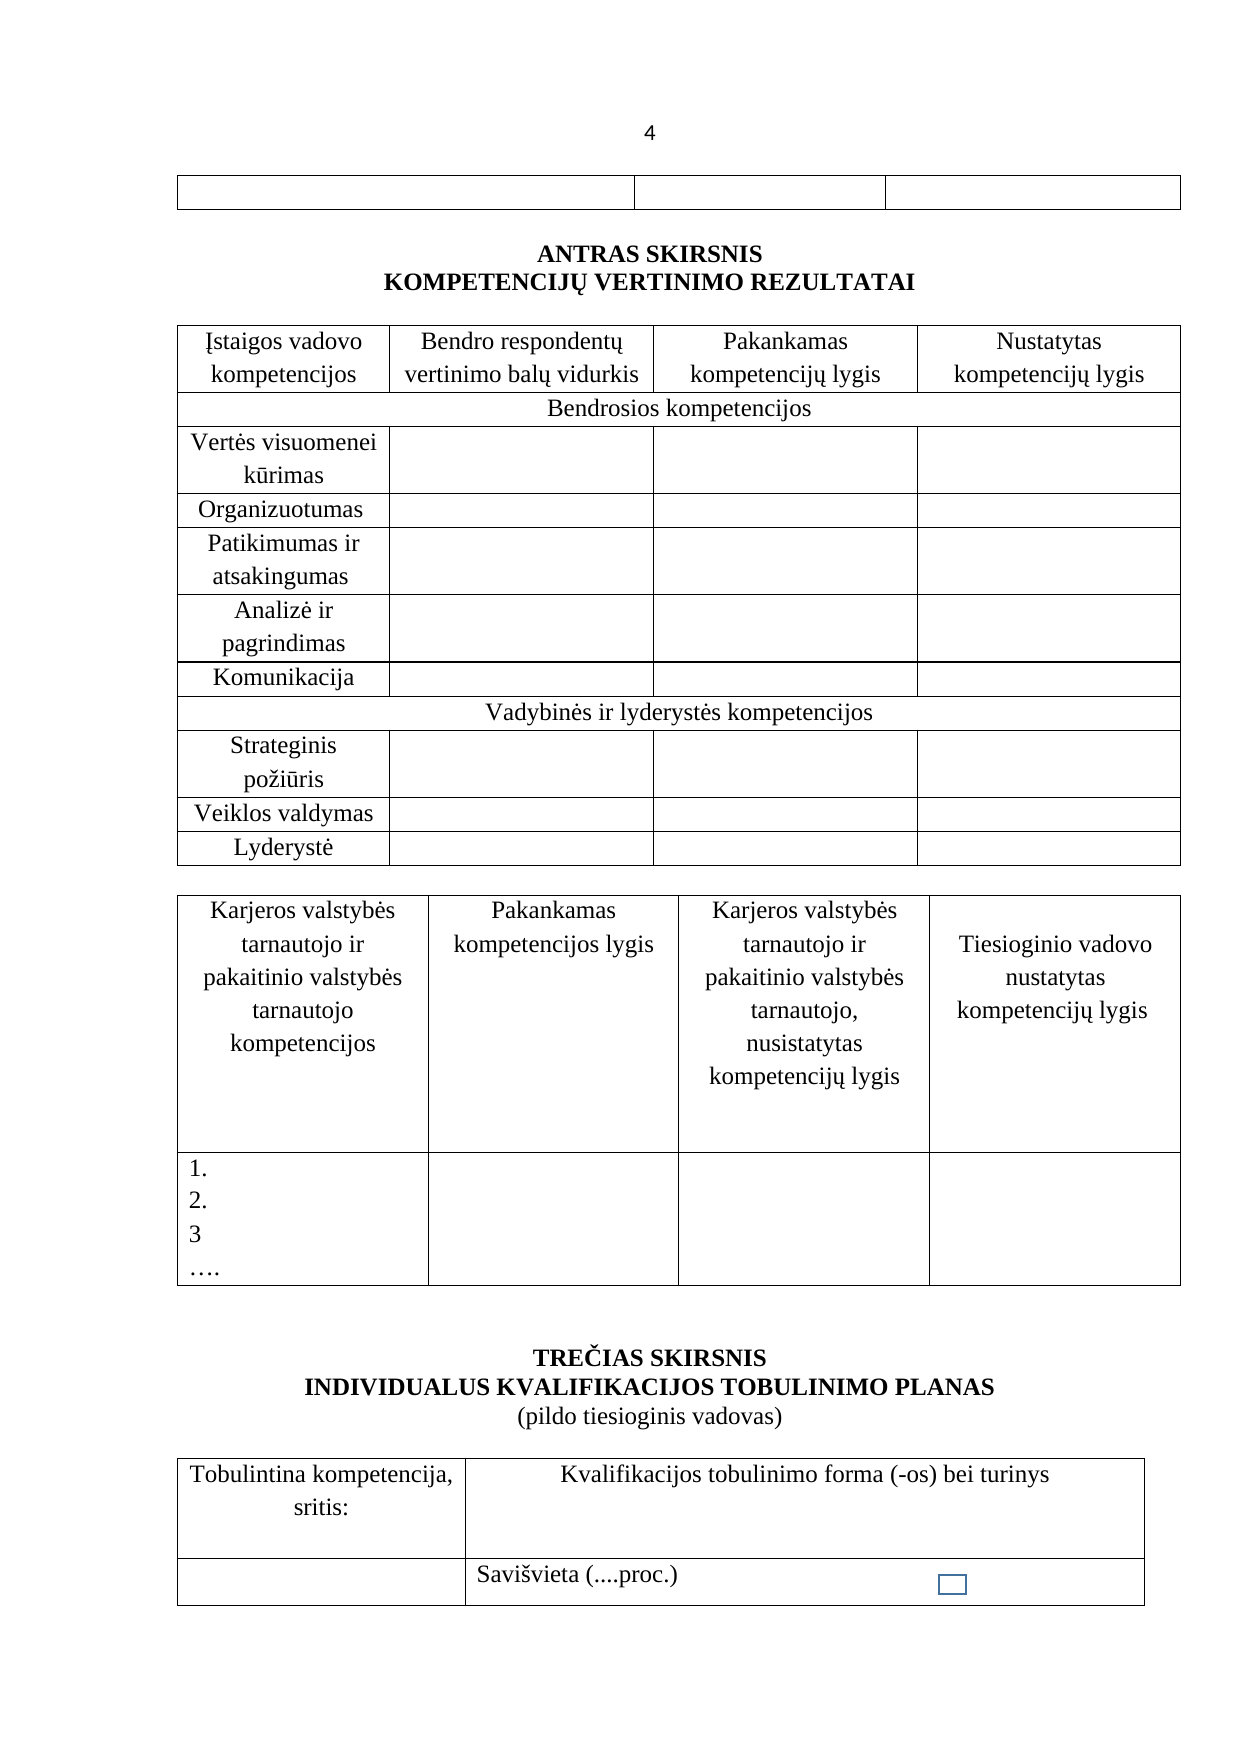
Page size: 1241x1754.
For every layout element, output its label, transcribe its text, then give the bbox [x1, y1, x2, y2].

table_cell Organizuotumas [178, 494, 389, 527]
table_cell [918, 798, 1180, 831]
table_cell [918, 731, 1180, 797]
table_cell Komunikacija [178, 663, 389, 696]
table_cell [390, 528, 653, 594]
table_cell [654, 595, 917, 661]
table_cell [918, 595, 1180, 661]
table_cell [654, 427, 917, 493]
table_header Tobulintina kompetencija, sritis: [178, 1459, 465, 1558]
table_cell [390, 427, 653, 493]
table_cell Bendrosios kompetencijos [178, 393, 1180, 426]
table_cell [390, 798, 653, 831]
table_cell [918, 427, 1180, 493]
table_header Karjeros valstybės tarnautojo ir pakaitinio valstybės tarnautojo, nusistatytas kompetencijų lygis [679, 896, 929, 1152]
table_cell [930, 1153, 1180, 1285]
table_header Pakankamas kompetencijų lygis [654, 326, 917, 392]
table_cell [918, 494, 1180, 527]
table_cell [679, 1153, 929, 1285]
table_cell [654, 663, 917, 696]
table_cell Patikimumas ir atsakingumas [178, 528, 389, 594]
text KOMPETENCIJŲ VERTINIMO REZULTATAI [177, 267, 1122, 296]
table_cell [918, 663, 1180, 696]
text (pildo tiesioginis vadovas) [177, 1401, 1122, 1429]
table_cell [918, 832, 1180, 865]
table_cell Analizė ir pagrindimas [178, 595, 389, 661]
table_cell [654, 731, 917, 797]
table_header Nustatytas kompetencijų lygis [918, 326, 1180, 392]
table_cell [429, 1153, 678, 1285]
table_cell [654, 528, 917, 594]
table_header Įstaigos vadovo kompetencijos [178, 326, 389, 392]
table_cell [654, 798, 917, 831]
table_cell 1. 2. 3 …. [178, 1153, 428, 1285]
table_cell [390, 494, 653, 527]
text TREČIAS SKIRSNIS [177, 1343, 1122, 1372]
text INDIVIDUALUS KVALIFIKACIJOS TOBULINIMO PLANAS [177, 1372, 1122, 1401]
table_cell Vadybinės ir lyderystės kompetencijos [178, 697, 1180, 729]
table_header Pakankamas kompetencijos lygis [429, 896, 678, 1152]
table_header Kvalifikacijos tobulinimo forma (-os) bei turinys [466, 1459, 1144, 1558]
table_cell [178, 176, 634, 209]
table_cell [390, 731, 653, 797]
table_cell Vertės visuomenei kūrimas [178, 427, 389, 493]
table_header Karjeros valstybės tarnautojo ir pakaitinio valstybės tarnautojo kompetencijos [178, 896, 428, 1152]
table_cell [654, 494, 917, 527]
table_header Tiesioginio vadovo nustatytas kompetencijų lygis [930, 896, 1180, 1152]
table_cell [886, 176, 1180, 209]
table_cell Savišvieta (....proc.) [466, 1559, 1144, 1605]
table_cell [178, 1559, 465, 1605]
table_cell [635, 176, 885, 209]
text ANTRAS SKIRSNIS [177, 239, 1122, 267]
table_cell Strateginis požiūris [178, 731, 389, 797]
table_cell [390, 832, 653, 865]
table_cell [390, 663, 653, 696]
table_cell [390, 595, 653, 661]
table_cell Veiklos valdymas [178, 798, 389, 831]
table_header Bendro respondentų vertinimo balų vidurkis [390, 326, 653, 392]
table_cell [918, 528, 1180, 594]
table_cell [654, 832, 917, 865]
table_cell Lyderystė [178, 832, 389, 865]
